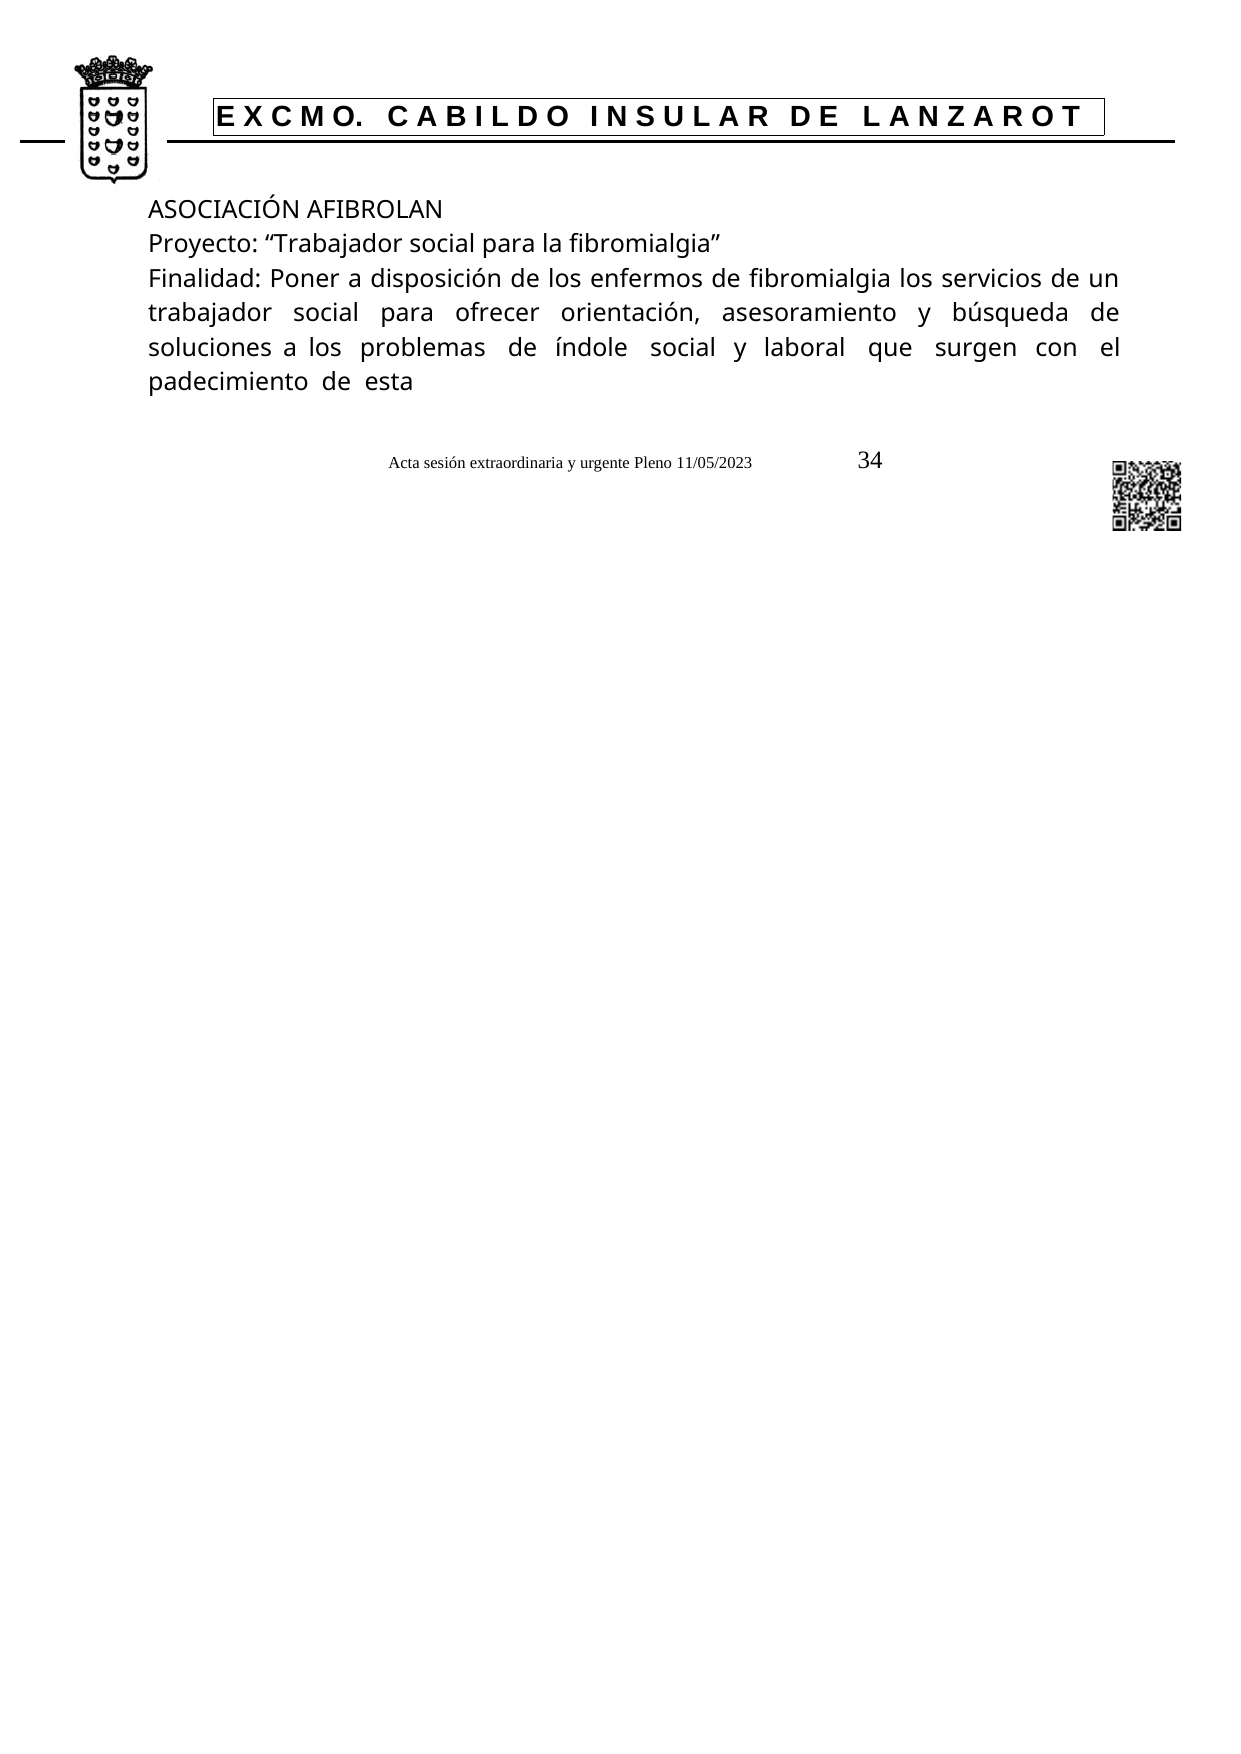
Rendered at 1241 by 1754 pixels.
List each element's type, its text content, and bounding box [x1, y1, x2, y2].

text Finalidad: Poner a disposición de los enfermos de fibromialgia los servicios de un trabajador social para ofrecer orientación, asesoramiento y búsqueda de soluciones a los problemas de índole social y laboral que surgen con el padecimiento de esta [148, 261, 1121, 398]
text ASOCIACIÓN AFIBROLAN [148, 192, 1192, 226]
text Acta sesión extraordinaria y urgente Pleno 11/05/2023 34 [388, 445, 1192, 474]
picture [65, 39, 167, 193]
picture [1112, 461, 1182, 531]
text Proyecto: “Trabajador social para la fibromialgia” [148, 226, 1192, 260]
